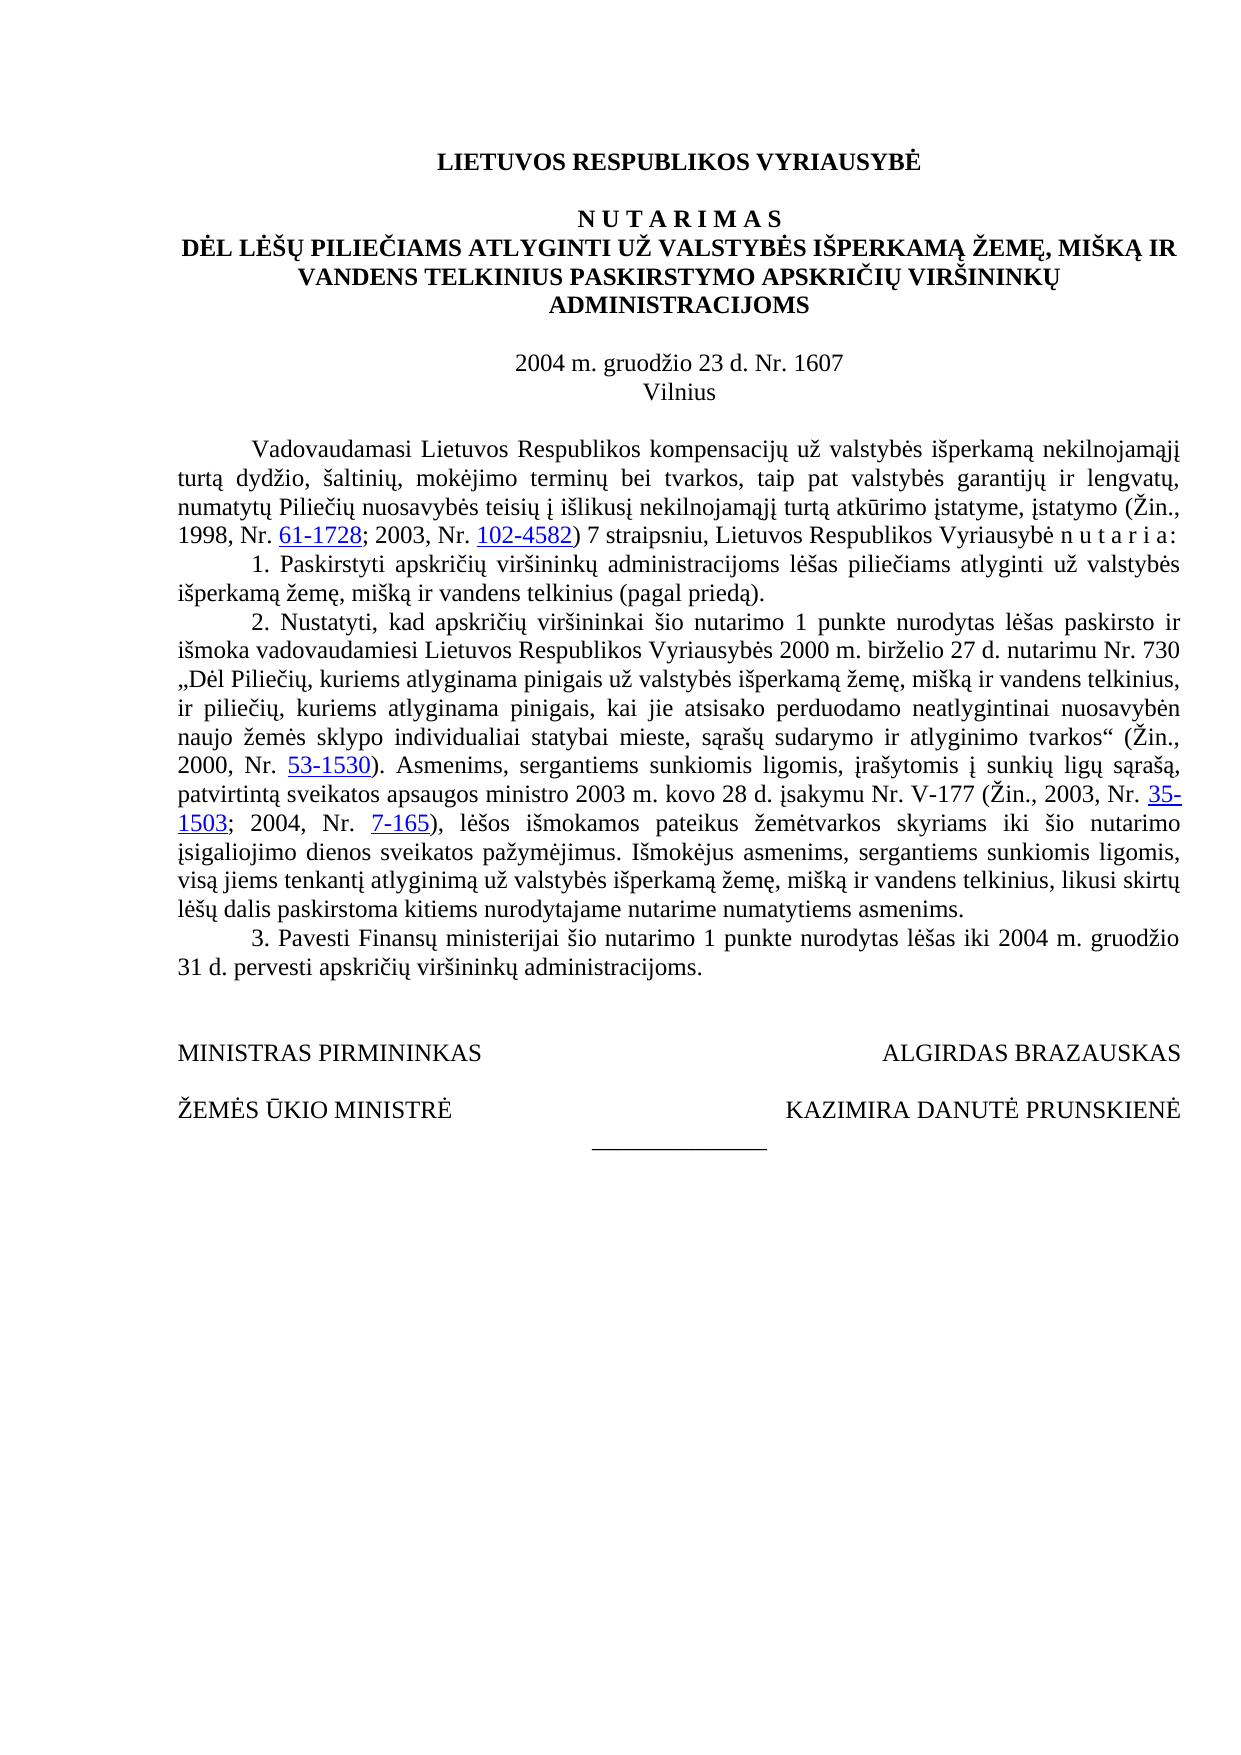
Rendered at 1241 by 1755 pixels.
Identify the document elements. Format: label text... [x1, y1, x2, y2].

text 2. Nustatyti, kad apskričių viršininkai šio nutarimo 1 punkte nurodytas lėšas paskirsto ir išmoka vadovaudamiesi Lietuvos Respublikos Vyriausybės 2000 m. birželio 27 d. nutarimu Nr. 730 „Dėl Piliečių, kuriems atlyginama pinigais už valstybės išperkamą žemę, mišką ir vandens telkinius, ir piliečių, kuriems atlyginama pinigais, kai jie atsisako perduodamo neatlygintinai nuosavybėn naujo žemės sklypo individualiai statybai mieste, sąrašų sudarymo ir atlyginimo tvarkos“ (Žin., 2000, Nr. 53-1530). Asmenims, sergantiems sunkiomis ligomis, įrašytomis į sunkių ligų sąrašą, patvirtintą sveikatos apsaugos ministro 2003 m. kovo 28 d. įsakymu Nr. V-177 (Žin., 2003, Nr. 35-1503; 2004, Nr. 7-165), lėšos išmokamos pateikus žemėtvarkos skyriams iki šio nutarimo įsigaliojimo dienos sveikatos pažymėjimus. Išmokėjus asmenims, sergantiems sunkiomis ligomis, visą jiems tenkantį atlyginimą už valstybės išperkamą žemę, mišką ir vandens telkinius, likusi skirtų lėšų dalis paskirstoma kitiems nurodytajame nutarime numatytiems asmenims. [177, 607, 1181, 923]
text N U T A R I M A S [177, 204, 1181, 233]
text ______________ [177, 1124, 1181, 1153]
text 1. Paskirstyti apskričių viršininkų administracijoms lėšas piliečiams atlyginti už valstybės išperkamą žemę, mišką ir vandens telkinius (pagal priedą). [177, 549, 1181, 607]
text Žemės ūkio ministrė Kazimira Danutė Prunskienė [177, 1096, 1181, 1124]
text DĖL LĖŠŲ PILIEČIAMS ATLYGINTI UŽ VALSTYBĖS IŠPERKAMĄ ŽEMĘ, MIŠKĄ IR VANDENS TELKINIUS PASKIRSTYMO APSKRIČIŲ VIRŠININKŲ ADMINISTRACIJOMS [177, 233, 1181, 319]
text LIETUVOS RESPUBLIKOS VYRIAUSYBĖ [177, 147, 1181, 176]
text 2004 m. gruodžio 23 d. Nr. 1607 [177, 348, 1181, 377]
text Vilnius [177, 377, 1181, 406]
text Vadovaudamasi Lietuvos Respublikos kompensacijų už valstybės išperkamą nekilnojamąjį turtą dydžio, šaltinių, mokėjimo terminų bei tvarkos, taip pat valstybės garantijų ir lengvatų, numatytų Piliečių nuosavybės teisių į išlikusį nekilnojamąjį turtą atkūrimo įstatyme, įstatymo (Žin., 1998, Nr. 61-1728; 2003, Nr. 102-4582) 7 straipsniu, Lietuvos Respublikos Vyriausybė nutaria: [177, 434, 1181, 549]
text 3. Pavesti Finansų ministerijai šio nutarimo 1 punkte nurodytas lėšas iki 2004 m. gruodžio 31 d. pervesti apskričių viršininkų administracijoms. [177, 923, 1181, 981]
text Ministras Pirmininkas Algirdas Brazauskas [177, 1038, 1181, 1067]
